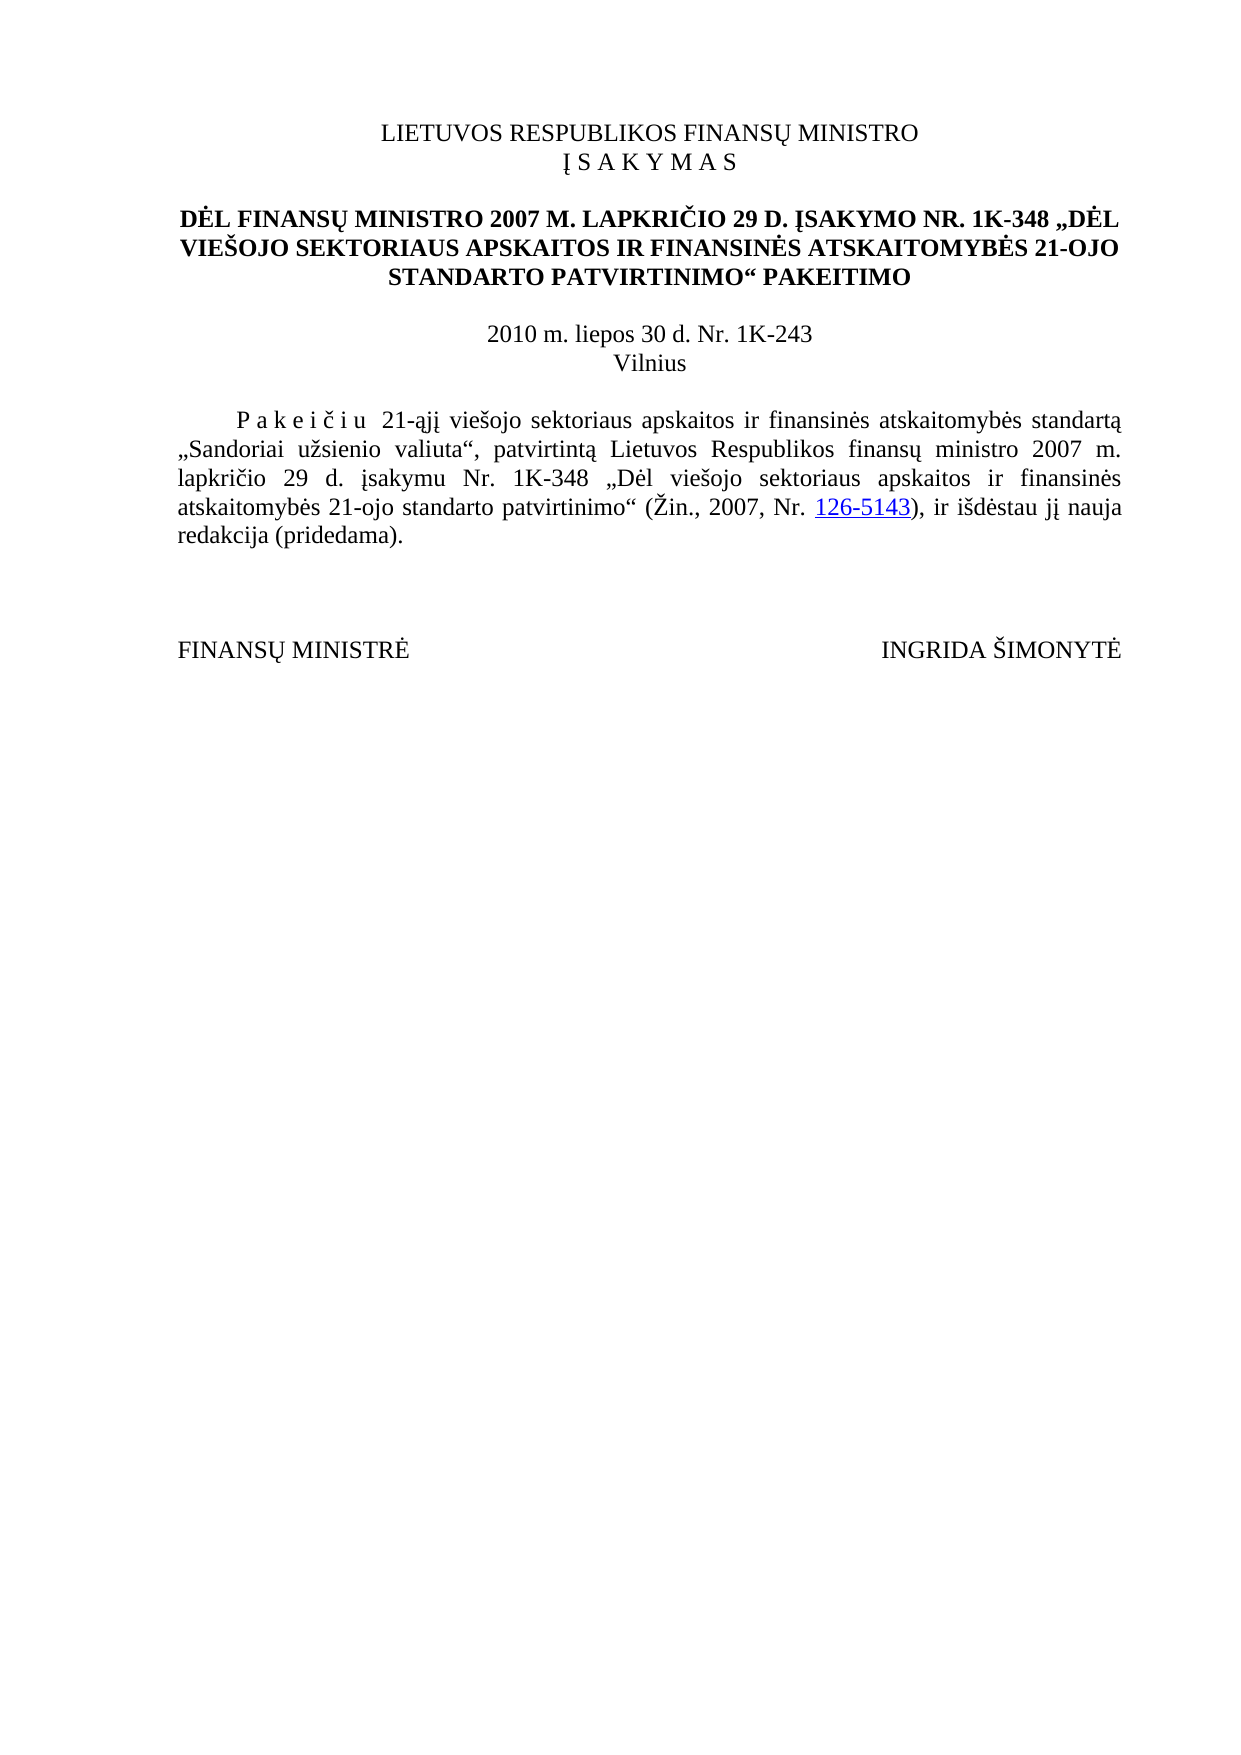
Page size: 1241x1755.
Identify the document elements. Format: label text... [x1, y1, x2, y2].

text FINANSŲ MINISTRĖ INGRIDA ŠIMONYTĖ [177, 636, 1122, 664]
text DĖL FINANSŲ MINISTRO 2007 m. LAPKRIČIO 29 d. ĮSAKYMO Nr. 1K-348 „DĖL VIEŠOJO SEKTORIAUS APSKAITOS IR FINANSINĖS ATSKAITOMYBĖS 21-OJO STANDARTO PATVIRTINIMO“ PAKEITIMO [177, 204, 1122, 291]
text Pakeičiu 21-ąjį viešojo sektoriaus apskaitos ir finansinės atskaitomybės standartą „Sandoriai užsienio valiuta“, patvirtintą Lietuvos Respublikos finansų ministro 2007 m. lapkričio 29 d. įsakymu Nr. 1K-348 „Dėl viešojo sektoriaus apskaitos ir finansinės atskaitomybės 21-ojo standarto patvirtinimo“ (Žin., 2007, Nr. 126-5143), ir išdėstau jį nauja redakcija (pridedama). [177, 406, 1122, 549]
text 2010 m. liepos 30 d. Nr. 1K-243 [177, 319, 1122, 348]
text Vilnius [177, 348, 1122, 377]
text ĮSAKYMAS [177, 147, 1122, 176]
text LIETUVOS RESPUBLIKOS FINANSŲ MINISTRO [177, 118, 1122, 147]
